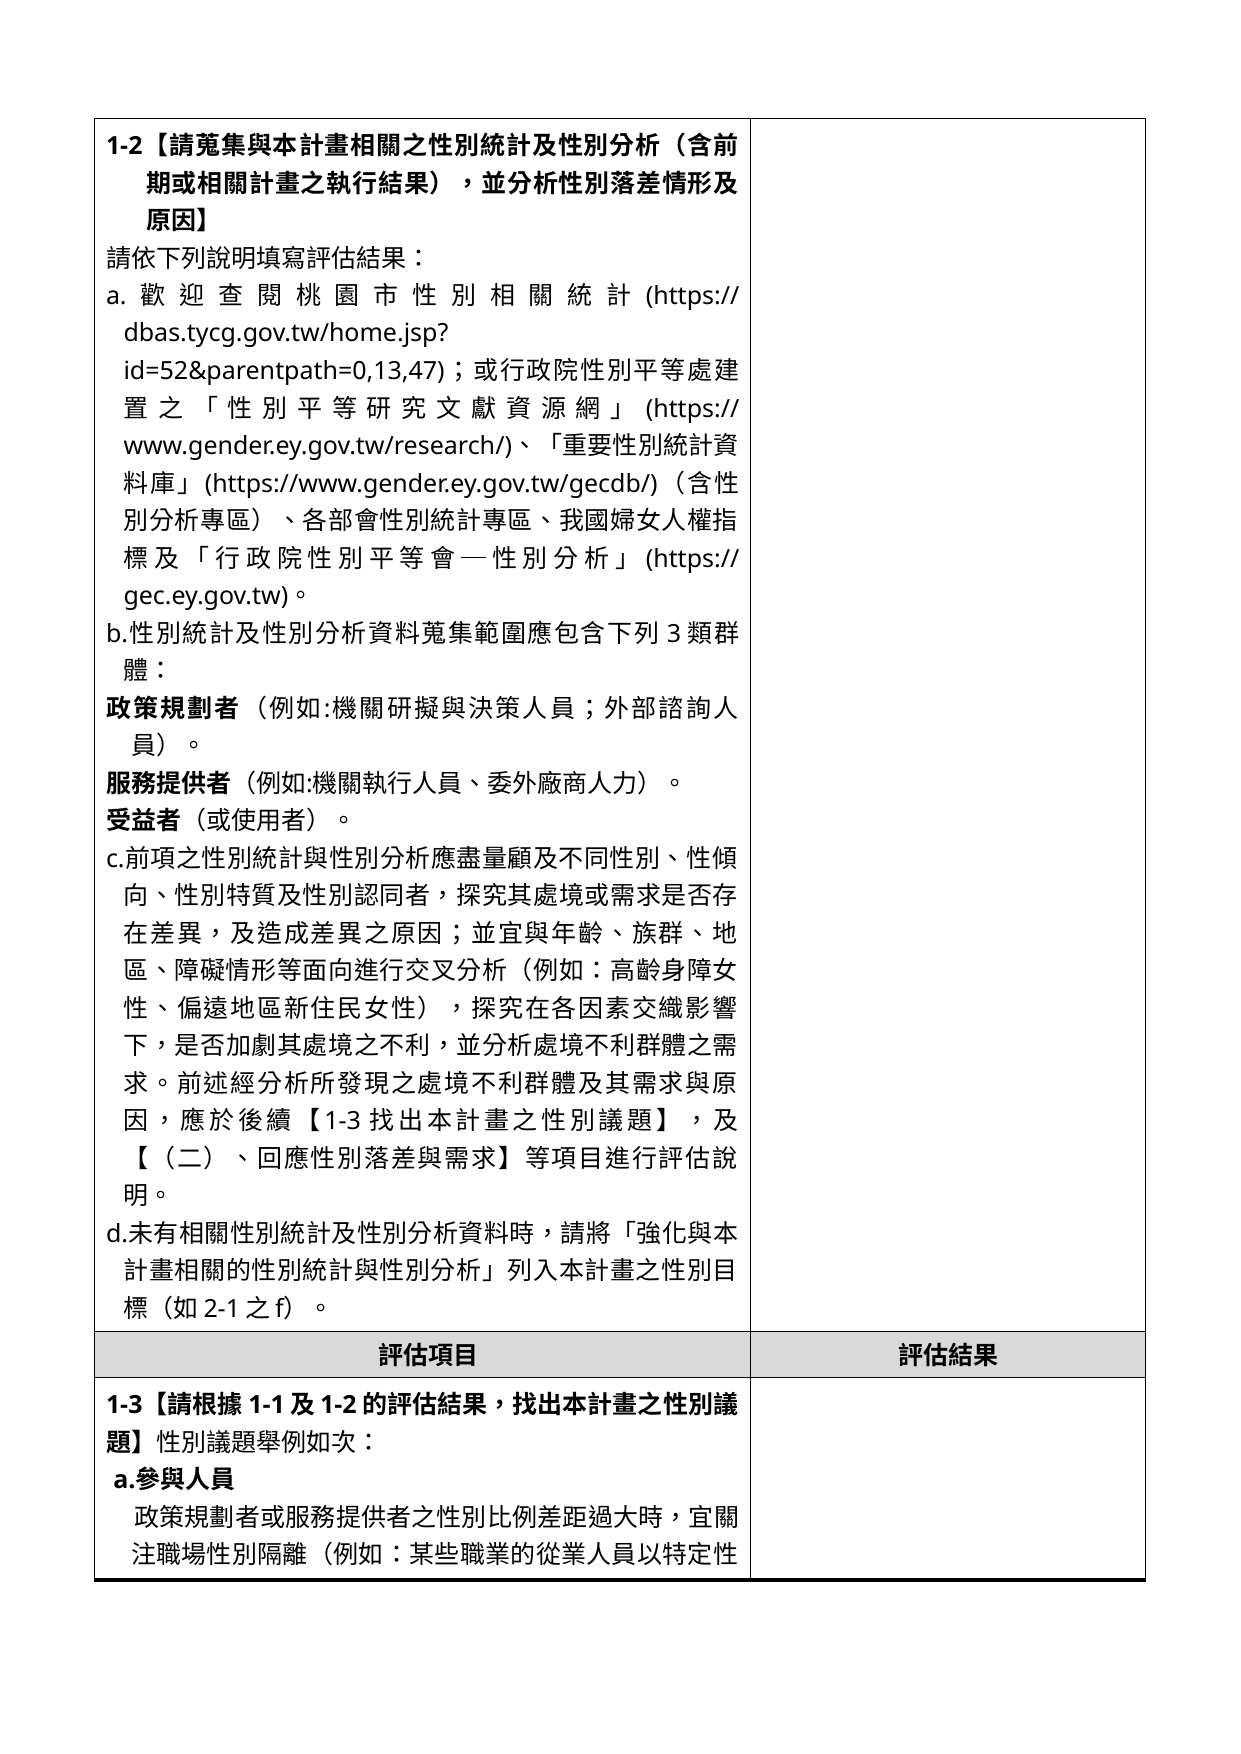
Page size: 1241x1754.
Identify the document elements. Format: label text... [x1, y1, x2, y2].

table_header 1-2【請蒐集與本計畫相關之性別統計及性別分析（含前期或相關計畫之執行結果），並分析性別落差情形及原因】 請依下列說明填寫評估結果： a.歡迎查閱桃園市性別相關統計(https://dbas.tycg.gov.tw/home.jsp?id=52&parentpath=0,13,47)；或行政院性別平等處建置之「性別平等研究文獻資源網」(https://www.gender.ey.gov.tw/research/)、「重要性別統計資料庫」(https://www.gender.ey.gov.tw/gecdb/)（含性別分析專區）、各部會性別統計專區、我國婦女人權指標及「行政院性別平等會─性別分析」(https://gec.ey.gov.tw)。 b.性別統計及性別分析資料蒐集範圍應包含下列3類群體： 政策規劃者（例如:機關研擬與決策人員；外部諮詢人員）。 服務提供者（例如:機關執行人員、委外廠商人力）。 受益者（或使用者）。 c.前項之性別統計與性別分析應盡量顧及不同性別、性傾向、性別特質及性別認同者，探究其處境或需求是否存在差異，及造成差異之原因；並宜與年齡、族群、地區、障礙情形等面向進行交叉分析（例如：高齡身障女性、偏遠地區新住民女性），探究在各因素交織影響下，是否加劇其處境之不利，並分析處境不利群體之需求。前述經分析所發現之處境不利群體及其需求與原因，應於後續【1-3找出本計畫之性別議題】，及【（二）、回應性別落差與需求】等項目進行評估說明。 d.未有相關性別統計及性別分析資料時，請將「強化與本計畫相關的性別統計與性別分析」列入本計畫之性別目標（如2-1之f）。 [95, 119, 750, 1331]
table_cell 1-3【請根據1-1及1-2的評估結果，找出本計畫之性別議題】性別議題舉例如次： a.參與人員 政策規劃者或服務提供者之性別比例差距過大時，宜關注職場性別隔離（例如：某些職業的從業人員以特定性 [95, 1378, 750, 1578]
table_cell 評估項目 [95, 1332, 750, 1377]
table_cell [751, 1378, 1145, 1578]
table_header [751, 119, 1145, 1331]
table_cell 評估結果 [751, 1332, 1145, 1377]
